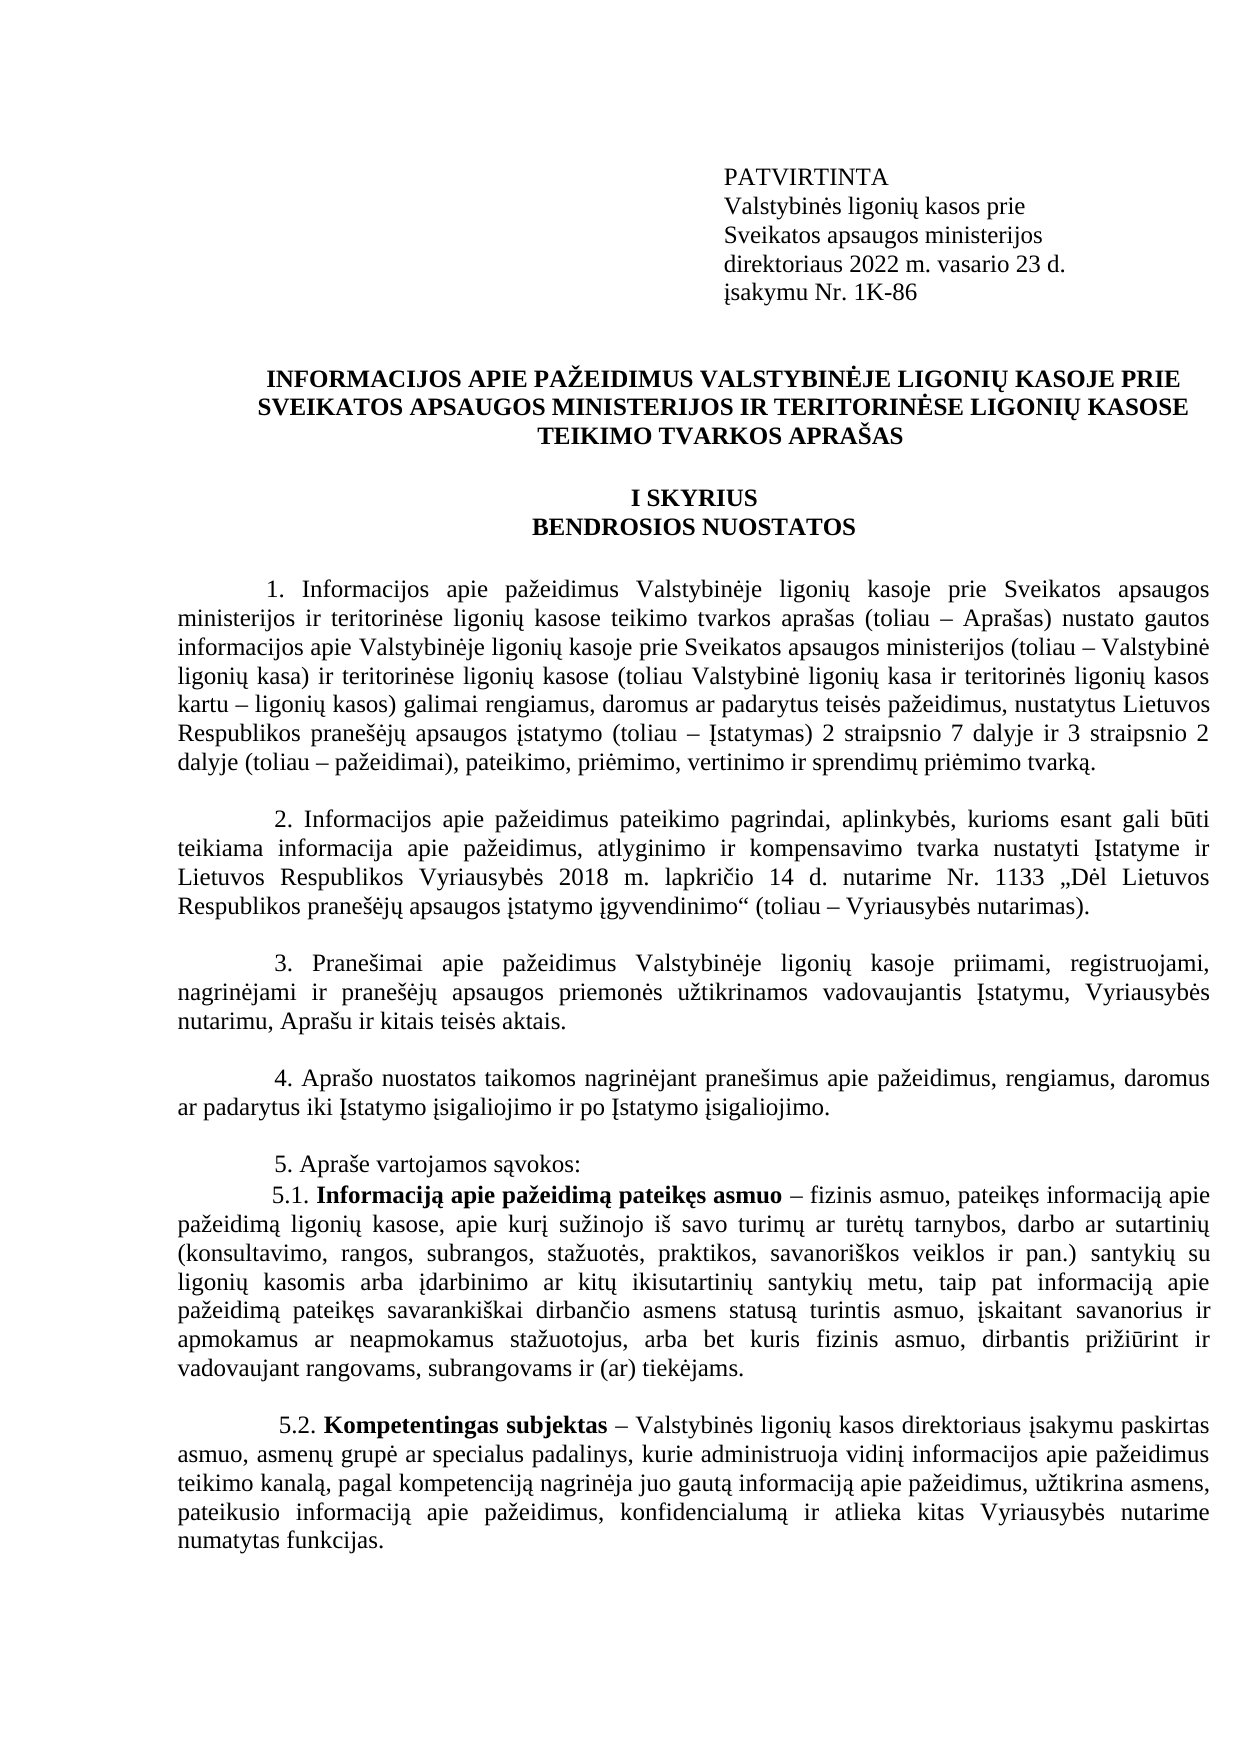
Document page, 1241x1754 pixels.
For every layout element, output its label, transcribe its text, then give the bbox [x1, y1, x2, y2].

text Informacijos APIE PAŽEIDIMUS VALSTYBINĖJE LIGONIŲ KASOJE PRIE SVEIKATOS APSAUGOS MINISTERIJOS IR TERITORINĖSE LIGONIŲ KASOSE TEIKIMO TVARKOS AprašAS [236, 364, 1211, 450]
text PATVIRTINTA [723, 162, 1211, 191]
text I Skyrius [177, 483, 1211, 512]
text 5.1. Informaciją apie pažeidimą pateikęs asmuo – fizinis asmuo, pateikęs informaciją apie pažeidimą ligonių kasose, apie kurį sužinojo iš savo turimų ar turėtų tarnybos, darbo ar sutartinių (konsultavimo, rangos, subrangos, stažuotės, praktikos, savanoriškos veiklos ir pan.) santykių su ligonių kasomis arba įdarbinimo ar kitų ikisutartinių santykių metu, taip pat informaciją apie pažeidimą pateikęs savarankiškai dirbančio asmens statusą turintis asmuo, įskaitant savanorius ir apmokamus ar neapmokamus stažuotojus, arba bet kuris fizinis asmuo, dirbantis prižiūrint ir vadovaujant rangovams, subrangovams ir (ar) tiekėjams. [177, 1181, 1211, 1382]
text 3. Pranešimai apie pažeidimus Valstybinėje ligonių kasoje priimami, registruojami, nagrinėjami ir pranešėjų apsaugos priemonės užtikrinamos vadovaujantis Įstatymu, Vyriausybės nutarimu, Aprašu ir kitais teisės aktais. [177, 948, 1211, 1034]
text Sveikatos apsaugos ministerijos [177, 220, 1211, 249]
text BENDROSIOS NUOSTATOS [177, 512, 1211, 541]
text 1. Informacijos apie pažeidimus Valstybinėje ligonių kasoje prie Sveikatos apsaugos ministerijos ir teritorinėse ligonių kasose teikimo tvarkos aprašas (toliau – Aprašas) nustato gautos informacijos apie Valstybinėje ligonių kasoje prie Sveikatos apsaugos ministerijos (toliau – Valstybinė ligonių kasa) ir teritorinėse ligonių kasose (toliau Valstybinė ligonių kasa ir teritorinės ligonių kasos kartu – ligonių kasos) galimai rengiamus, daromus ar padarytus teisės pažeidimus, nustatytus Lietuvos Respublikos pranešėjų apsaugos įstatymo (toliau – Įstatymas) 2 straipsnio 7 dalyje ir 3 straipsnio 2 dalyje (toliau – pažeidimai), pateikimo, priėmimo, vertinimo ir sprendimų priėmimo tvarką. [177, 574, 1211, 776]
text įsakymu Nr. 1K-86 [177, 277, 1211, 306]
text 5.2. Kompetentingas subjektas – Valstybinės ligonių kasos direktoriaus įsakymu paskirtas asmuo, asmenų grupė ar specialus padalinys, kurie administruoja vidinį informacijos apie pažeidimus teikimo kanalą, pagal kompetenciją nagrinėja juo gautą informaciją apie pažeidimus, užtikrina asmens, pateikusio informaciją apie pažeidimus, konfidencialumą ir atlieka kitas Vyriausybės nutarime numatytas funkcijas. [177, 1411, 1211, 1554]
text Valstybinės ligonių kasos prie [177, 191, 1211, 220]
text direktoriaus 2022 m. vasario 23 d. [177, 249, 1211, 277]
text 4. Aprašo nuostatos taikomos nagrinėjant pranešimus apie pažeidimus, rengiamus, daromus ar padarytus iki Įstatymo įsigaliojimo ir po Įstatymo įsigaliojimo. [177, 1063, 1211, 1121]
text 5. Apraše vartojamos sąvokos: [177, 1149, 1211, 1178]
text 2. Informacijos apie pažeidimus pateikimo pagrindai, aplinkybės, kurioms esant gali būti teikiama informacija apie pažeidimus, atlyginimo ir kompensavimo tvarka nustatyti Įstatyme ir Lietuvos Respublikos Vyriausybės 2018 m. lapkričio 14 d. nutarime Nr. 1133 „Dėl Lietuvos Respublikos pranešėjų apsaugos įstatymo įgyvendinimo“ (toliau – Vyriausybės nutarimas). [177, 804, 1211, 919]
